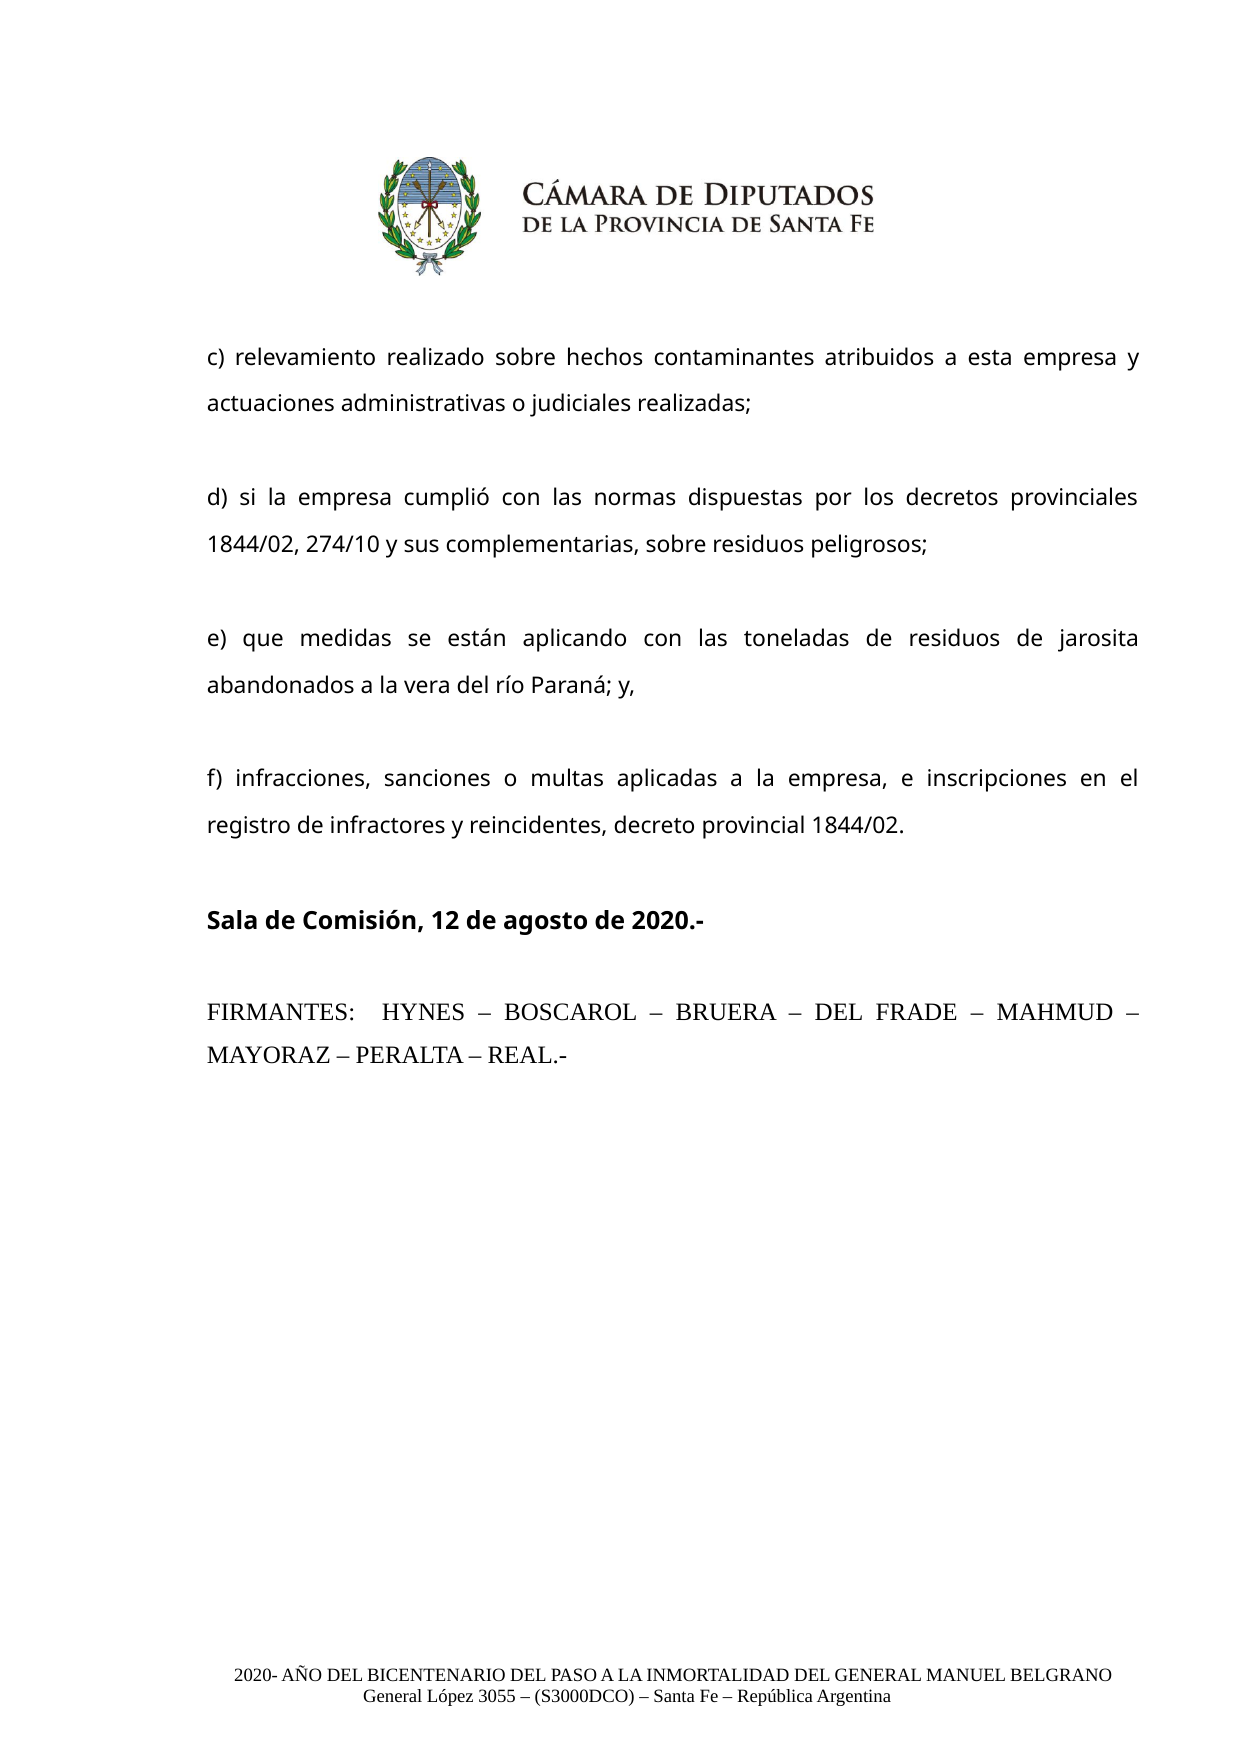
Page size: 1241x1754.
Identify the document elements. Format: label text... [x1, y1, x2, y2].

text d) si la empresa cumplió con las normas dispuestas por los decretos provinciales 1844/02, 274/10 y sus complementarias, sobre residuos peligrosos; [207, 481, 1140, 559]
text FIRMANTES: HYNES – BOSCAROL – BRUERA – DEL FRADE – MAHMUD – MAYORAZ – PERALTA – REAL.- [207, 997, 1140, 1069]
text f) infracciones, sanciones o multas aplicadas a la empresa, e inscripciones en el registro de infractores y reincidentes, decreto provincial 1844/02. [207, 762, 1140, 841]
text c) relevamiento realizado sobre hechos contaminantes atribuidos a esta empresa y actuaciones administrativas o judiciales realizadas; [207, 341, 1140, 419]
picture [378, 157, 874, 280]
text e) que medidas se están aplicando con las toneladas de residuos de jarosita abandonados a la vera del río Paraná; y, [207, 622, 1140, 700]
text Sala de Comisión, 12 de agosto de 2020.- [207, 903, 1140, 937]
